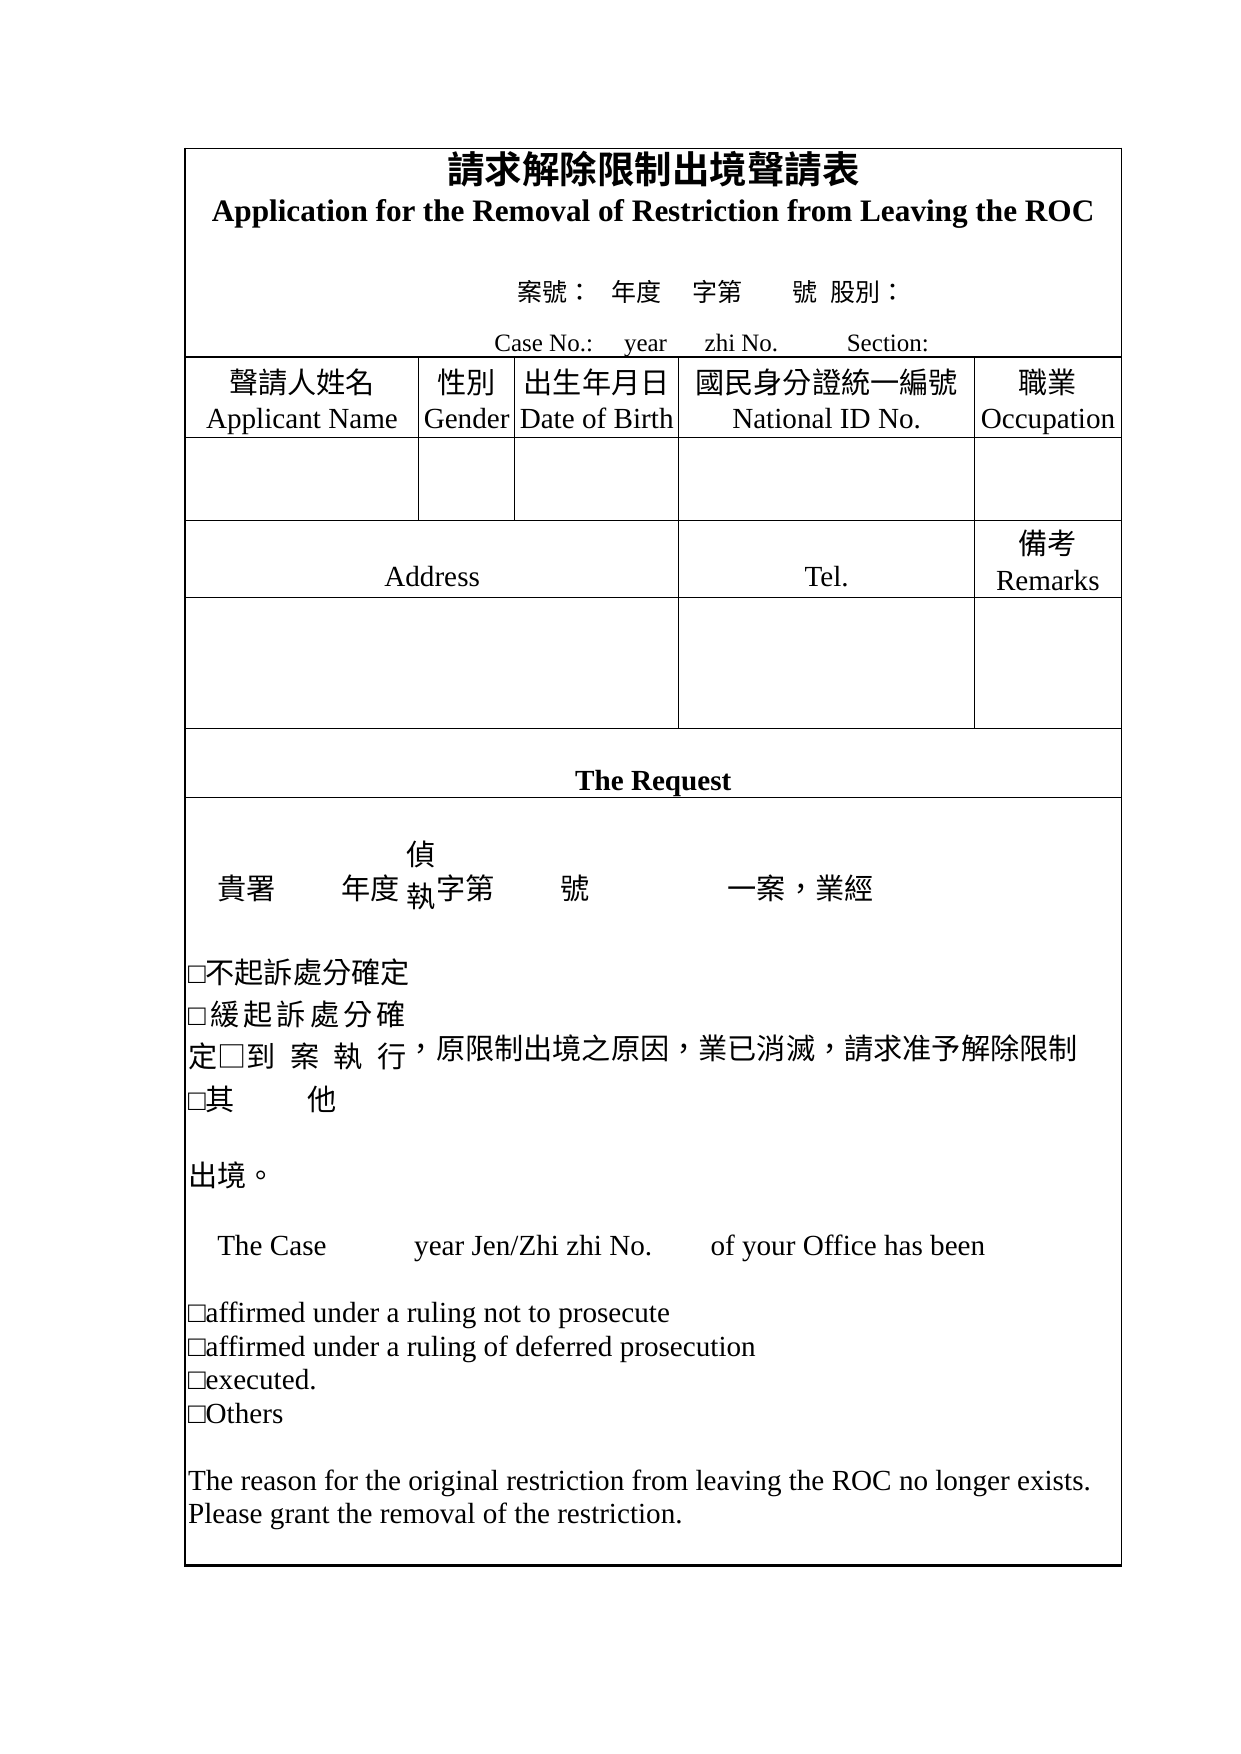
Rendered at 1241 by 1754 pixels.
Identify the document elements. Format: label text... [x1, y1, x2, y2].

table_cell 性別 Gender [419, 358, 514, 437]
table_cell [186, 598, 678, 728]
table_header 請求解除限制出境聲請表 Application for the Removal of Restriction from Leaving the ROC 案號： 年度 字第 號 股別： Case No.: year zhi No. Section: [186, 149, 1121, 356]
table_cell The Request [186, 729, 1121, 797]
table_cell [515, 438, 678, 520]
table_cell 職業 Occupation [975, 358, 1121, 437]
table_cell Tel. [679, 521, 974, 597]
table_cell [186, 1530, 1121, 1563]
table_cell [679, 438, 974, 520]
table_cell 聲請人姓名 Applicant Name [186, 358, 418, 437]
table_cell 國民身分證統一編號 National ID No. [679, 358, 974, 437]
table_cell [419, 438, 514, 520]
table_cell 備考 Remarks [975, 521, 1121, 597]
table_cell [186, 438, 418, 520]
table_cell 貴署 年度 偵執字第 號 一案，業經 □不起訴處分確定 □緩起訴處分確定□到 案 執 行，原限制出境之原因，業已消滅，請求准予解除限制 □其 他 出境。 The Case year Jen/Zhi zhi No. of your Office has been □affirmed under a ruling not to prosecute □affirmed under a ruling of deferred prosecution □executed. □Others The reason for the original restriction from leaving the ROC no longer exists. Please grant the removal of the restriction. [186, 798, 1121, 1530]
table_cell [975, 598, 1121, 728]
table_cell [975, 438, 1121, 520]
table_cell 出生年月日 Date of Birth [515, 358, 678, 437]
table_cell Address [186, 521, 678, 597]
table_cell [679, 598, 974, 728]
